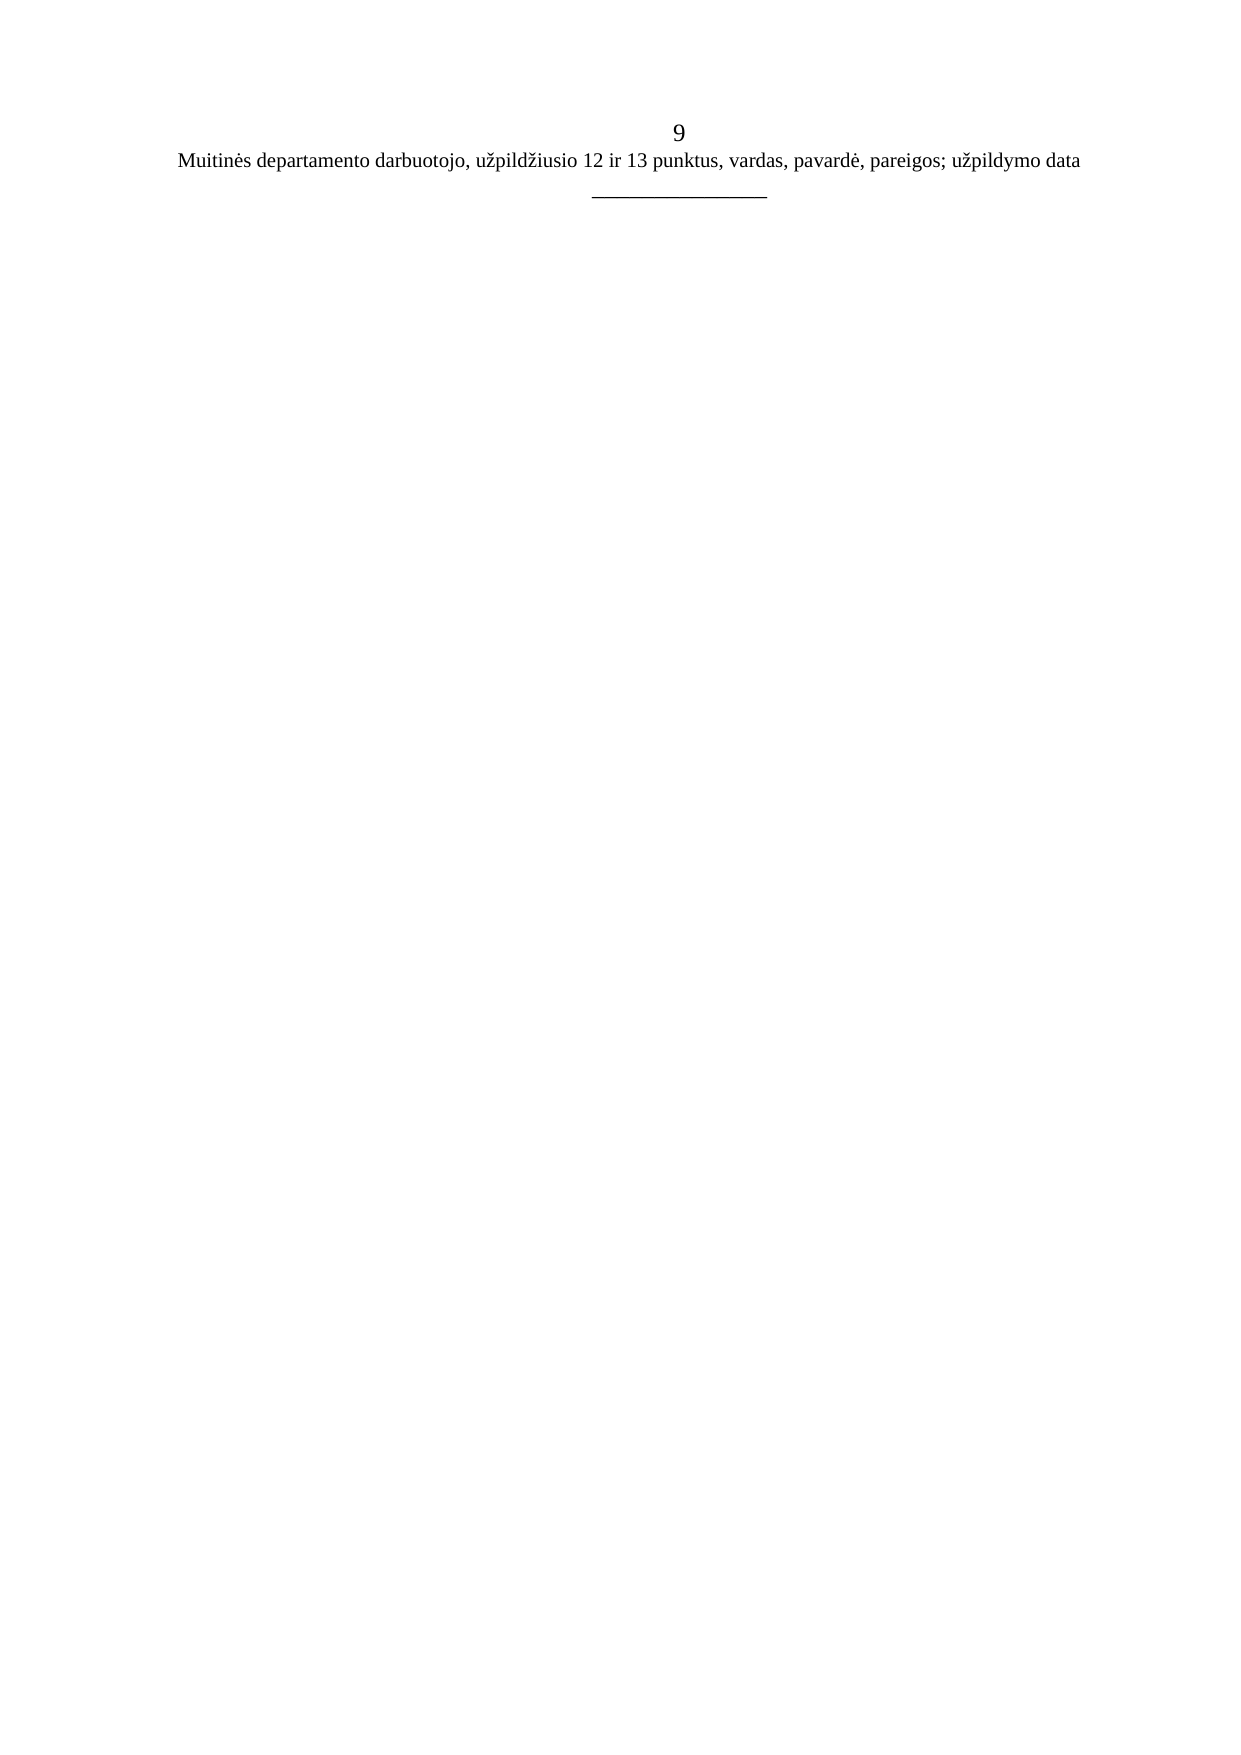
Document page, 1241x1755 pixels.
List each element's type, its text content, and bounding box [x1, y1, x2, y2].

text Muitinės departamento darbuotojo, užpildžiusio 12 ir 13 punktus, vardas, pavardė, pareigos; užpildymo data [177, 148, 1181, 172]
text ______________ [177, 172, 1181, 200]
